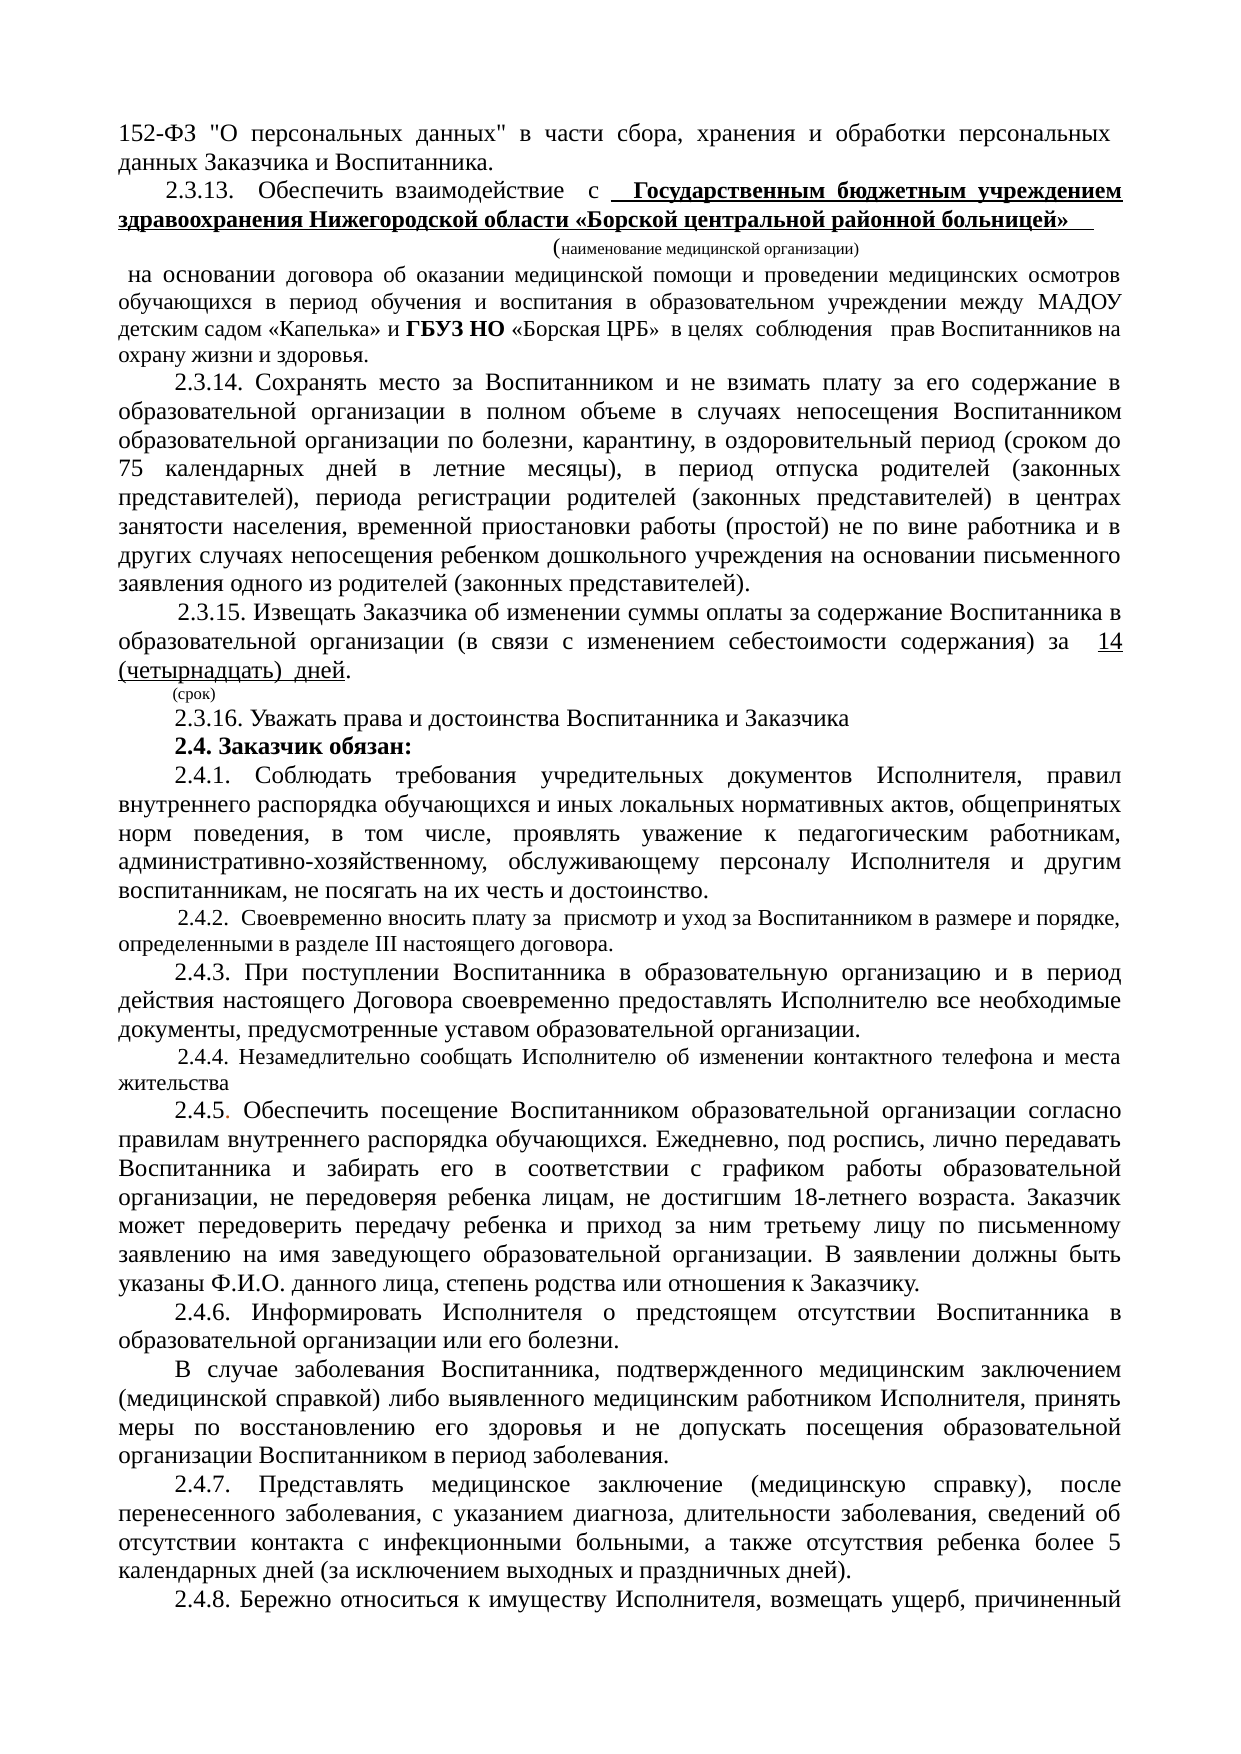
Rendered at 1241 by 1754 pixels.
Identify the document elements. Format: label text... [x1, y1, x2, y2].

text 2.3.13. Обеспечить взаимодействие с Государственным бюджетным учреждением здравоохранения Нижегородской области «Борской центральной районной больницей» [118, 176, 1122, 233]
text В случае заболевания Воспитанника, подтвержденного медицинским заключением (медицинской справкой) либо выявленного медицинским работником Исполнителя, принять меры по восстановлению его здоровья и не допускать посещения образовательной организации Воспитанником в период заболевания. [118, 1354, 1122, 1469]
text 152-ФЗ "О персональных данных" в части сбора, хранения и обработки персональных данных Заказчика и Воспитанника. [118, 118, 1112, 176]
text 2.3.14. Сохранять место за Воспитанником и не взимать плату за его содержание в образовательной организации в полном объеме в случаях непосещения Воспитанником образовательной организации по болезни, карантину, в оздоровительный период (сроком до 75 календарных дней в летние месяцы), в период отпуска родителей (законных представителей), периода регистрации родителей (законных представителей) в центрах занятости населения, временной приостановки работы (простой) не по вине работника и в других случаях непосещения ребенком дошкольного учреждения на основании письменного заявления одного из родителей (законных представителей). [118, 367, 1122, 597]
text 2.4.5. Обеспечить посещение Воспитанником образовательной организации согласно правилам внутреннего распорядка обучающихся. Ежедневно, под роспись, лично передавать Воспитанника и забирать его в соответствии с графиком работы образовательной организации, не передоверяя ребенка лицам, не достигшим 18-летнего возраста. Заказчик может передоверить передачу ребенка и приход за ним третьему лицу по письменному заявлению на имя заведующего образовательной организации. В заявлении должны быть указаны Ф.И.О. данного лица, степень родства или отношения к Заказчику. [118, 1096, 1122, 1297]
text 2.4.7. Представлять медицинское заключение (медицинскую справку), после перенесенного заболевания, с указанием диагноза, длительности заболевания, сведений об отсутствии контакта с инфекционными больными, а также отсутствия ребенка более 5 календарных дней (за исключением выходных и праздничных дней). [118, 1469, 1122, 1584]
text 2.3.16. Уважать права и достоинства Воспитанника и Заказчика [118, 703, 1122, 731]
text 2.4. Заказчик обязан: [118, 731, 1122, 760]
text 2.4.1. Соблюдать требования учредительных документов Исполнителя, правил внутреннего распорядка обучающихся и иных локальных нормативных актов, общепринятых норм поведения, в том числе, проявлять уважение к педагогическим работникам, административно-хозяйственному, обслуживающему персоналу Исполнителя и другим воспитанникам, не посягать на их честь и достоинство. [118, 760, 1122, 904]
text 2.4.2. Своевременно вносить плату за присмотр и уход за Воспитанником в размере и порядке, определенными в разделе III настоящего договора. [118, 904, 1122, 957]
text 2.4.3. При поступлении Воспитанника в образовательную организацию и в период действия настоящего Договора своевременно предоставлять Исполнителю все необходимые документы, предусмотренные уставом образовательной организации. [118, 957, 1122, 1043]
text (срок) [118, 683, 1122, 703]
text 2.4.6. Информировать Исполнителя о предстоящем отсутствии Воспитанника в образовательной организации или его болезни. [118, 1297, 1122, 1354]
text 2.3.15. Извещать Заказчика об изменении суммы оплаты за содержание Воспитанника в образовательной организации (в связи с изменением себестоимости содержания) за 14 (четырнадцать) дней. [118, 597, 1122, 683]
text на основании договора об оказании медицинской помощи и проведении медицинских осмотров обучающихся в период обучения и воспитания в образовательном учреждении между МАДОУ детским садом «Капелька» и ГБУЗ НО «Борская ЦРБ» в целях соблюдения прав Воспитанников на охрану жизни и здоровья. [118, 259, 1122, 367]
text 2.4.8. Бережно относиться к имуществу Исполнителя, возмещать ущерб, причиненный [118, 1584, 1122, 1613]
text 2.4.4. Незамедлительно сообщать Исполнителю об изменении контактного телефона и места жительства [118, 1043, 1122, 1096]
text (наименование медицинской организации) [118, 233, 1122, 259]
